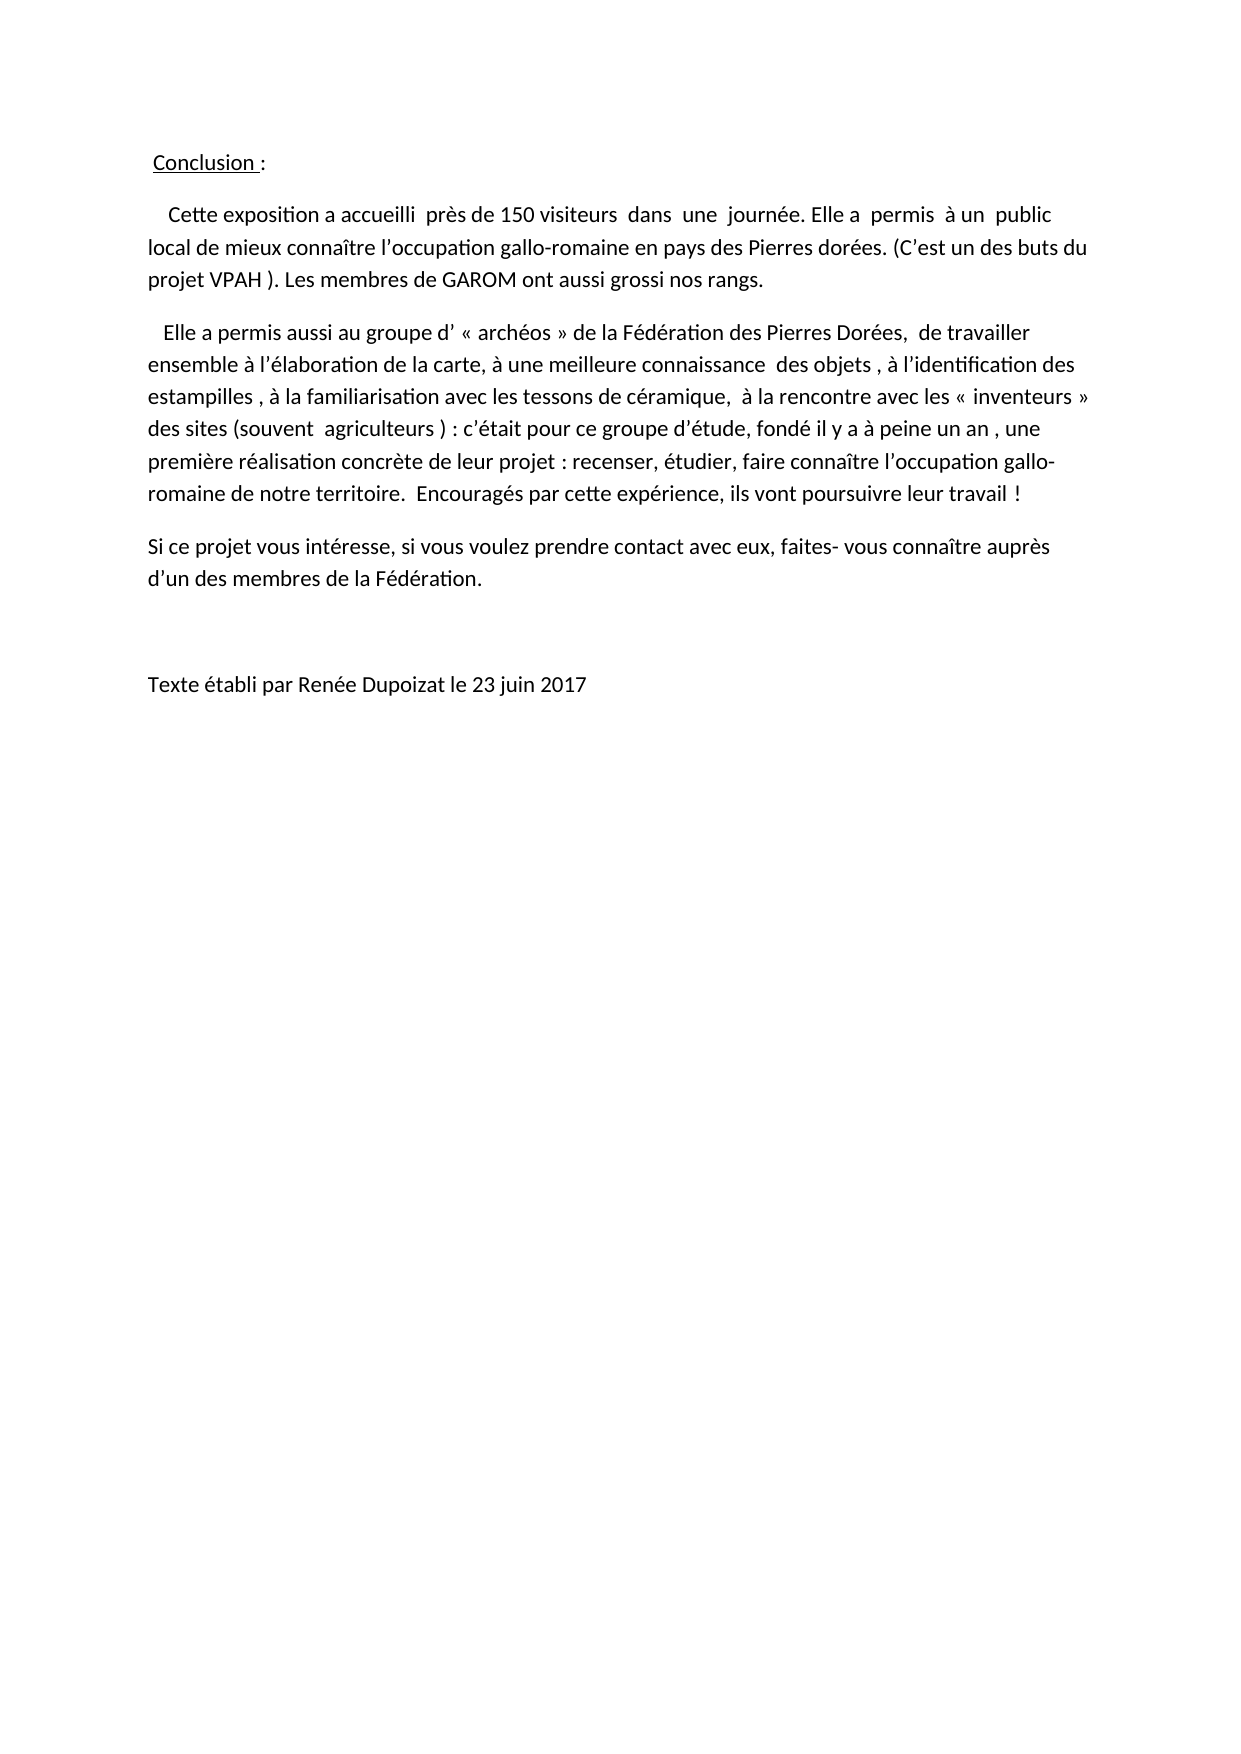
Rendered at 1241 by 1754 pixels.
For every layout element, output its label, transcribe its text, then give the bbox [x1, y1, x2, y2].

text Elle a permis aussi au groupe d’ « archéos » de la Fédération des Pierres Dorées, de travailler ensemble à l’élaboration de la carte, à une meilleure connaissance des objets , à l’identification des estampilles , à la familiarisation avec les tessons de céramique, à la rencontre avec les « inventeurs » des sites (souvent agriculteurs ) : c’était pour ce groupe d’étude, fondé il y a à peine un an , une première réalisation concrète de leur projet : recenser, étudier, faire connaître l’occupation gallo-romaine de notre territoire. Encouragés par cette expérience, ils vont poursuivre leur travail ! [148, 318, 1093, 507]
text Conclusion : [148, 148, 1093, 176]
text Texte établi par Renée Dupoizat le 23 juin 2017 [148, 670, 1093, 698]
text Cette exposition a accueilli près de 150 visiteurs dans une journée. Elle a permis à un public local de mieux connaître l’occupation gallo-romaine en pays des Pierres dorées. (C’est un des buts du projet VPAH ). Les membres de GAROM ont aussi grossi nos rangs. [148, 201, 1093, 293]
text Si ce projet vous intéresse, si vous voulez prendre contact avec eux, faites- vous connaître auprès d’un des membres de la Fédération. [148, 532, 1093, 592]
